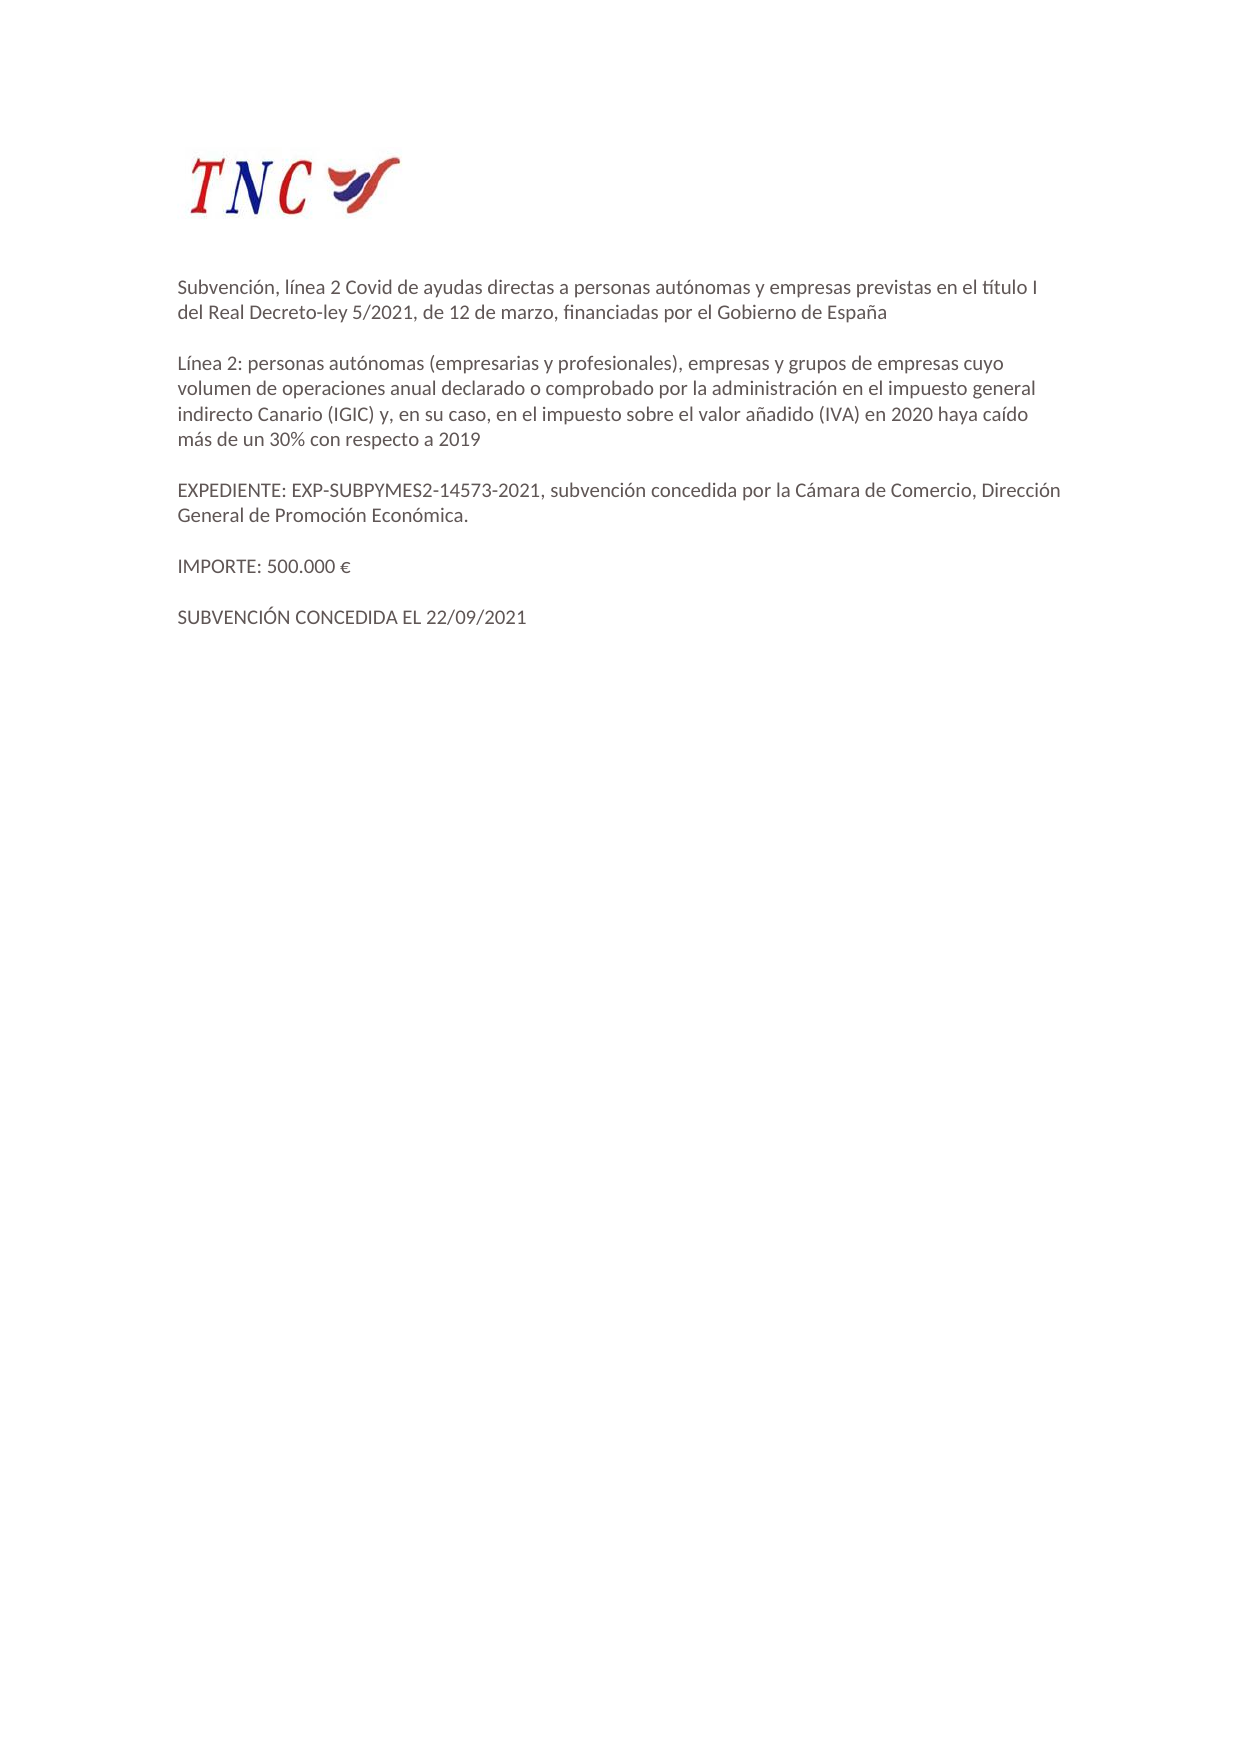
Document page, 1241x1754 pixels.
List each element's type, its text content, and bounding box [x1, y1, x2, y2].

text IMPORTE: 500.000 € [177, 553, 1063, 579]
text SUBVENCIÓN CONCEDIDA EL 22/09/2021 [177, 604, 1063, 630]
text EXPEDIENTE: EXP-SUBPYMES2-14573-2021, subvención concedida por la Cámara de Comercio, Dirección General de Promoción Económica. [177, 477, 1063, 528]
text Línea 2: personas autónomas (empresarias y profesionales), empresas y grupos de empresas cuyo volumen de operaciones anual declarado o comprobado por la administración en el impuesto general indirecto Canario (IGIC) y, en su caso, en el impuesto sobre el valor añadido (IVA) en 2020 haya caído más de un 30% con respecto a 2019 [177, 350, 1063, 452]
text Subvención, línea 2 Covid de ayudas directas a personas autónomas y empresas previstas en el título I del Real Decreto-ley 5/2021, de 12 de marzo, financiadas por el Gobierno de España [177, 274, 1063, 325]
